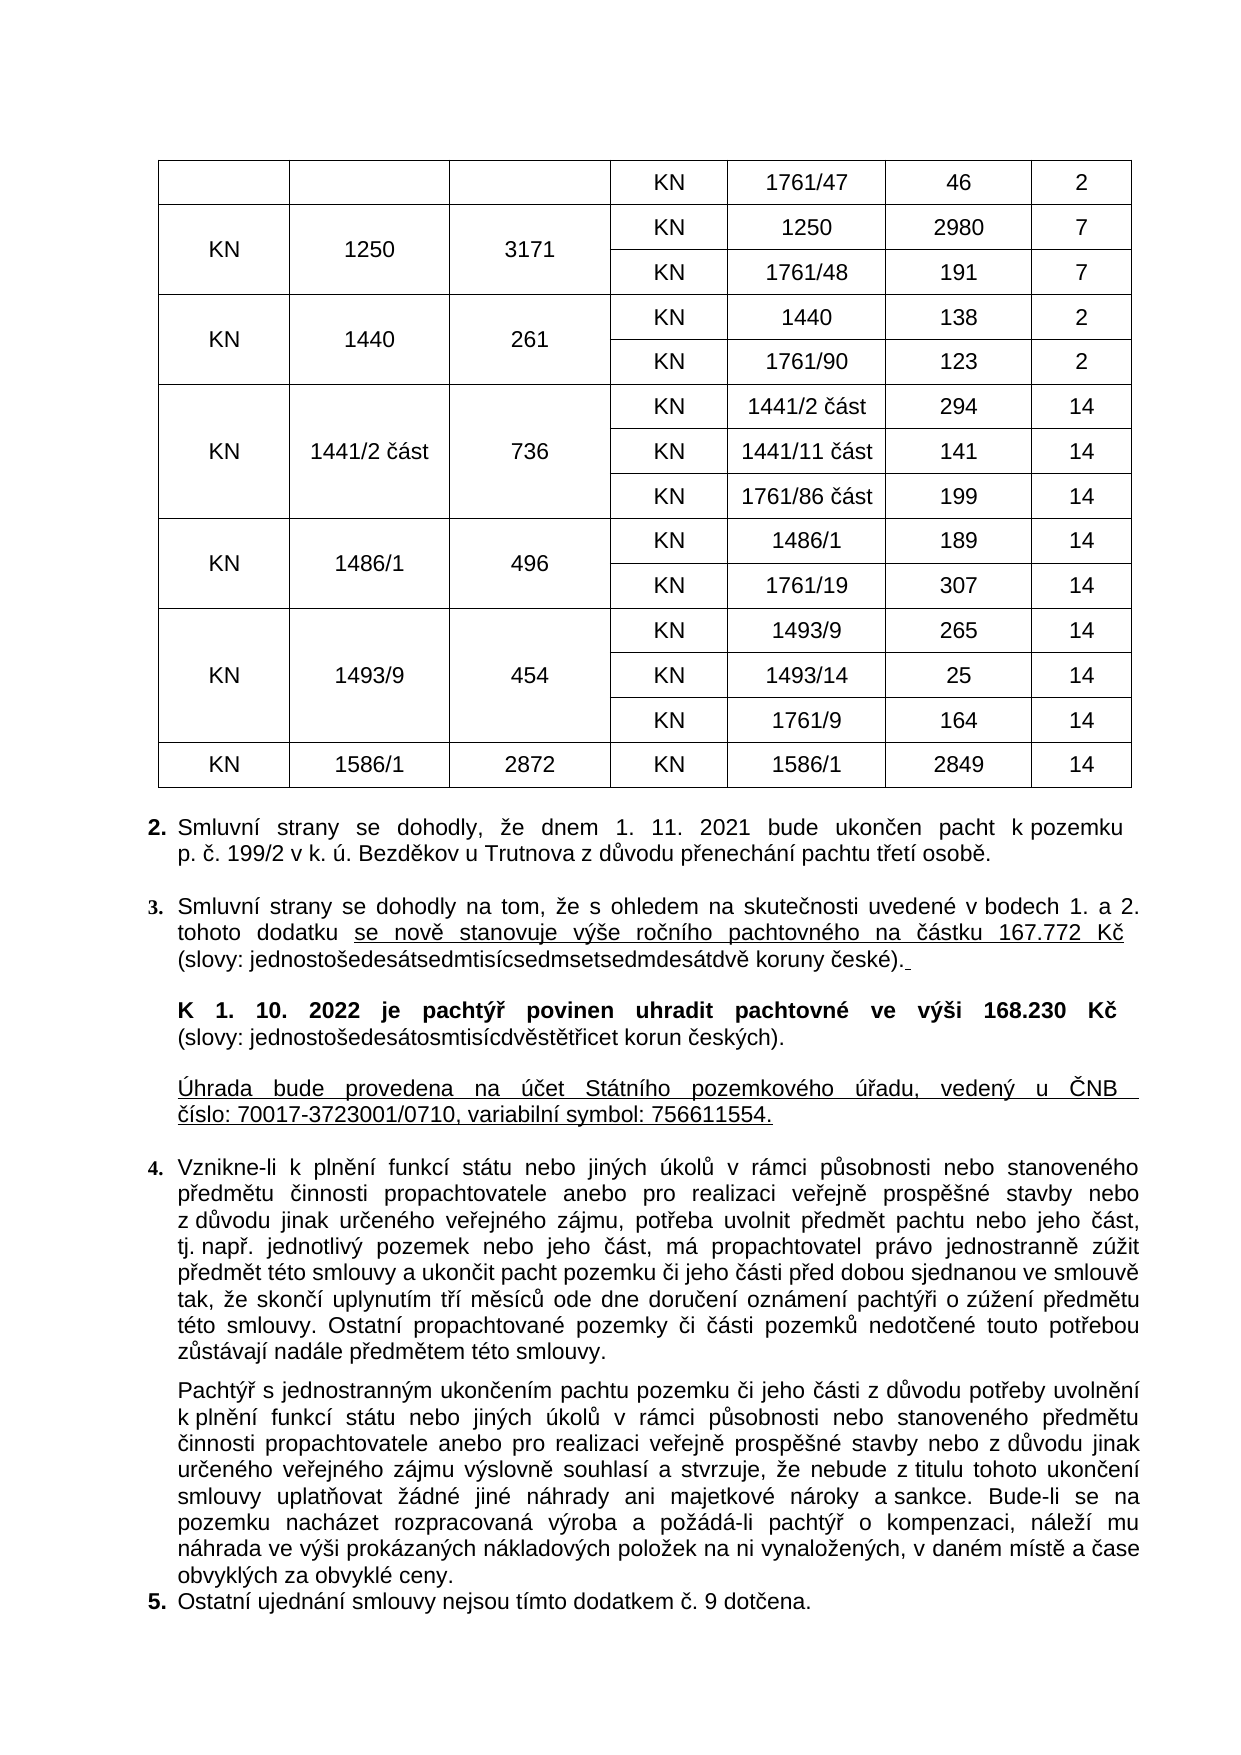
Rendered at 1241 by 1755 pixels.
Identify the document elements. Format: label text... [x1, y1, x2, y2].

table_cell 2980 [886, 205, 1031, 249]
table_cell 1586/1 [290, 743, 449, 787]
table_cell 3171 [450, 205, 610, 294]
table_cell [450, 161, 610, 204]
table_cell 25 [886, 653, 1031, 697]
table_cell 14 [1032, 653, 1131, 697]
table_cell 189 [886, 519, 1031, 563]
table_cell 141 [886, 429, 1031, 473]
table_cell 7 [1032, 250, 1131, 294]
table_cell KN [611, 609, 727, 652]
table_cell 265 [886, 609, 1031, 652]
table_cell 736 [450, 385, 610, 518]
table_cell 46 [886, 161, 1031, 204]
table_cell 496 [450, 519, 610, 607]
table_cell 14 [1032, 564, 1131, 607]
table_cell KN [159, 295, 289, 383]
table_cell 1493/14 [728, 653, 885, 697]
table_cell 14 [1032, 474, 1131, 518]
table_cell 1761/86 část [728, 474, 885, 518]
table_cell KN [611, 250, 727, 294]
table_cell 1486/1 [290, 519, 449, 607]
table_cell 1761/48 [728, 250, 885, 294]
table_cell 14 [1032, 385, 1131, 428]
table_cell KN [611, 564, 727, 607]
table_cell 123 [886, 340, 1031, 383]
table_cell KN [159, 609, 289, 742]
table_cell 1441/2 část [290, 385, 449, 518]
table_cell 2849 [886, 743, 1031, 787]
table_cell 1250 [290, 205, 449, 294]
table_cell KN [159, 385, 289, 518]
text Pachtýř s jednostranným ukončením pachtu pozemku či jeho části z důvodu potřeby uvolnění k plnění funkcí státu nebo jiných úkolů v rámci působnosti nebo stanoveného předmětu činnosti propachtovatele anebo pro realizaci veřejně prospěšné stavby nebo z důvodu jinak určeného veřejného zájmu výslovně souhlasí a stvrzuje, že nebude z titulu tohoto ukončení smlouvy uplatňovat žádné jiné náhrady ani majetkové nároky a sankce. Bude-li se na pozemku nacházet rozpracovaná výroba a požádá-li pachtýř o kompenzaci, náleží mu náhrada ve výši prokázaných nákladových položek na ni vynaložených, v daném místě a čase obvyklých za obvyklé ceny. [177, 1377, 1140, 1588]
list Ostatní ujednání smlouvy nejsou tímto dodatkem č. 9 dotčena. [148, 1588, 1140, 1614]
table_cell 2872 [450, 743, 610, 787]
table_cell KN [611, 474, 727, 518]
table_cell KN [159, 519, 289, 607]
table_cell 2 [1032, 161, 1131, 204]
table_cell 164 [886, 698, 1031, 742]
table_cell 1441/2 část [728, 385, 885, 428]
table_cell [290, 161, 449, 204]
table_cell KN [159, 205, 289, 294]
list Smluvní strany se dohodly na tom, že s ohledem na skutečnosti uvedené v bodech 1. a 2. tohoto dodatku se nově stanovuje výše ročního pachtovného na částku 167.772 Kč (slovy: jednostošedesátsedmtisícsedmsetsedmdesátdvě koruny české). [148, 893, 1140, 972]
table_cell 1761/19 [728, 564, 885, 607]
table_cell 1761/47 [728, 161, 885, 204]
table_cell [159, 161, 289, 204]
table_cell KN [611, 743, 727, 787]
list Smluvní strany se dohodly, že dnem 1. 11. 2021 bude ukončen pacht k pozemku p. č. 199/2 v k. ú. Bezděkov u Trutnova z důvodu přenechání pachtu třetí osobě. [148, 814, 1140, 867]
table_cell 14 [1032, 743, 1131, 787]
table_cell KN [611, 205, 727, 249]
text K 1. 10. 2022 je pachtýř povinen uhradit pachtovné ve výši 168.230 Kč (slovy: jednostošedesátosmtisícdvěstětřicet korun českých). [177, 997, 1140, 1050]
table_cell 7 [1032, 205, 1131, 249]
table_cell KN [611, 653, 727, 697]
table_cell 1493/9 [290, 609, 449, 742]
table_cell 2 [1032, 340, 1131, 383]
table_cell KN [159, 743, 289, 787]
table_cell 1486/1 [728, 519, 885, 563]
table_cell 14 [1032, 519, 1131, 563]
table_cell 191 [886, 250, 1031, 294]
table_cell 2 [1032, 295, 1131, 339]
table_cell 307 [886, 564, 1031, 607]
table_cell 14 [1032, 429, 1131, 473]
table_cell KN [611, 161, 727, 204]
table_cell 1761/90 [728, 340, 885, 383]
table_cell KN [611, 295, 727, 339]
table_cell 199 [886, 474, 1031, 518]
table_cell 1440 [290, 295, 449, 383]
table_cell 261 [450, 295, 610, 383]
table_cell 1493/9 [728, 609, 885, 652]
table_cell 1440 [728, 295, 885, 339]
table_cell 1586/1 [728, 743, 885, 787]
table_cell KN [611, 340, 727, 383]
table_cell KN [611, 429, 727, 473]
table_cell 14 [1032, 698, 1131, 742]
table_cell 14 [1032, 609, 1131, 652]
table_cell KN [611, 519, 727, 563]
table_cell 454 [450, 609, 610, 742]
table_cell 1250 [728, 205, 885, 249]
table_cell KN [611, 385, 727, 428]
table_cell KN [611, 698, 727, 742]
text Úhrada bude provedena na účet Státního pozemkového úřadu, vedený u ČNB číslo: 70017-3723001/0710, variabilní symbol: 756611554. [177, 1075, 1140, 1127]
table_cell 294 [886, 385, 1031, 428]
list Vznikne-li k plnění funkcí státu nebo jiných úkolů v rámci působnosti nebo stanoveného předmětu činnosti propachtovatele anebo pro realizaci veřejně prospěšné stavby nebo z důvodu jinak určeného veřejného zájmu, potřeba uvolnit předmět pachtu nebo jeho část, tj. např. jednotlivý pozemek nebo jeho část, má propachtovatel právo jednostranně zúžit předmět této smlouvy a ukončit pacht pozemku či jeho části před dobou sjednanou ve smlouvě tak, že skončí uplynutím tří měsíců ode dne doručení oznámení pachtýři o zúžení předmětu této smlouvy. Ostatní propachtované pozemky či části pozemků nedotčené touto potřebou zůstávají nadále předmětem této smlouvy. [148, 1154, 1140, 1365]
table_cell 1761/9 [728, 698, 885, 742]
table_cell 138 [886, 295, 1031, 339]
table_cell 1441/11 část [728, 429, 885, 473]
